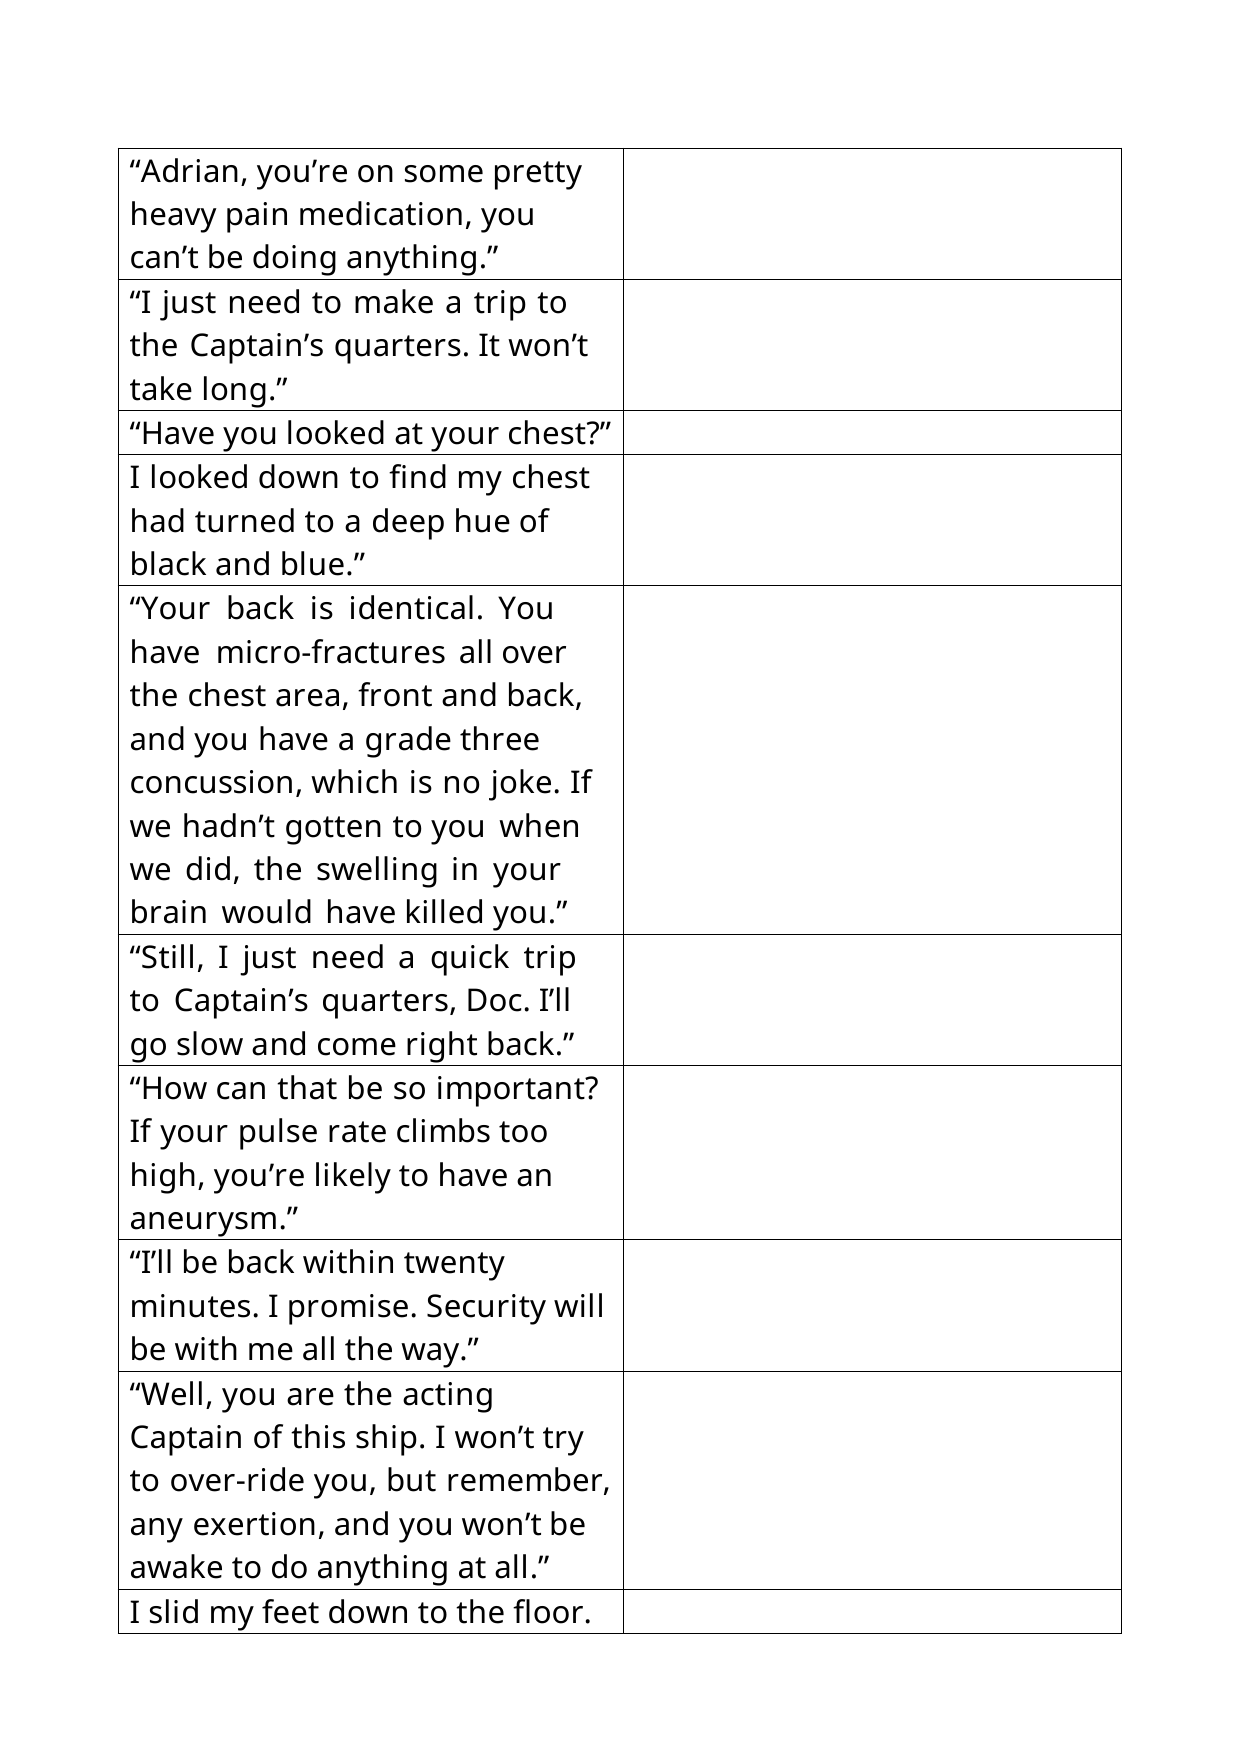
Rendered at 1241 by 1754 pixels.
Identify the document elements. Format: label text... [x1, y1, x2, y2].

table_cell [624, 1372, 1121, 1588]
table_cell “I’ll be back within twenty minutes. I promise. Security will be with me all the way.” [119, 1240, 623, 1371]
table_cell [624, 149, 1121, 279]
table_cell [624, 411, 1121, 454]
table_cell I looked down to find my chest had turned to a deep hue of black and blue.” [119, 455, 623, 585]
table_cell “Have you looked at your chest?” [119, 411, 623, 454]
table_cell “Well, you are the acting Captain of this ship. I won’t try to over-ride you, but remember, any exertion, and you won’t be awake to do anything at all.” [119, 1372, 623, 1588]
table_cell [624, 455, 1121, 585]
table_cell “Your back is identical. You have micro-fractures all over the chest area, front and back, and you have a grade three concussion, which is no joke. If we hadn’t gotten to you when we did, the swelling in your brain would have killed you.” [119, 586, 623, 934]
table_cell “How can that be so important? If your pulse rate climbs too high, you’re likely to have an aneurysm.” [119, 1066, 623, 1239]
table_cell [624, 280, 1121, 410]
table_cell [624, 1240, 1121, 1371]
table_cell “I just need to make a trip to the Captain’s quarters. It won’t take long.” [119, 280, 623, 410]
table_cell [624, 1590, 1121, 1633]
table_cell [624, 586, 1121, 934]
table_cell [624, 935, 1121, 1065]
table_cell I slid my feet down to the floor. [119, 1590, 623, 1633]
table_cell “Adrian, you’re on some pretty heavy pain medication, you can’t be doing anything.” [119, 149, 623, 279]
table_cell “Still, I just need a quick trip to Captain’s quarters, Doc. I’ll go slow and come right back.” [119, 935, 623, 1065]
table_cell [624, 1066, 1121, 1239]
